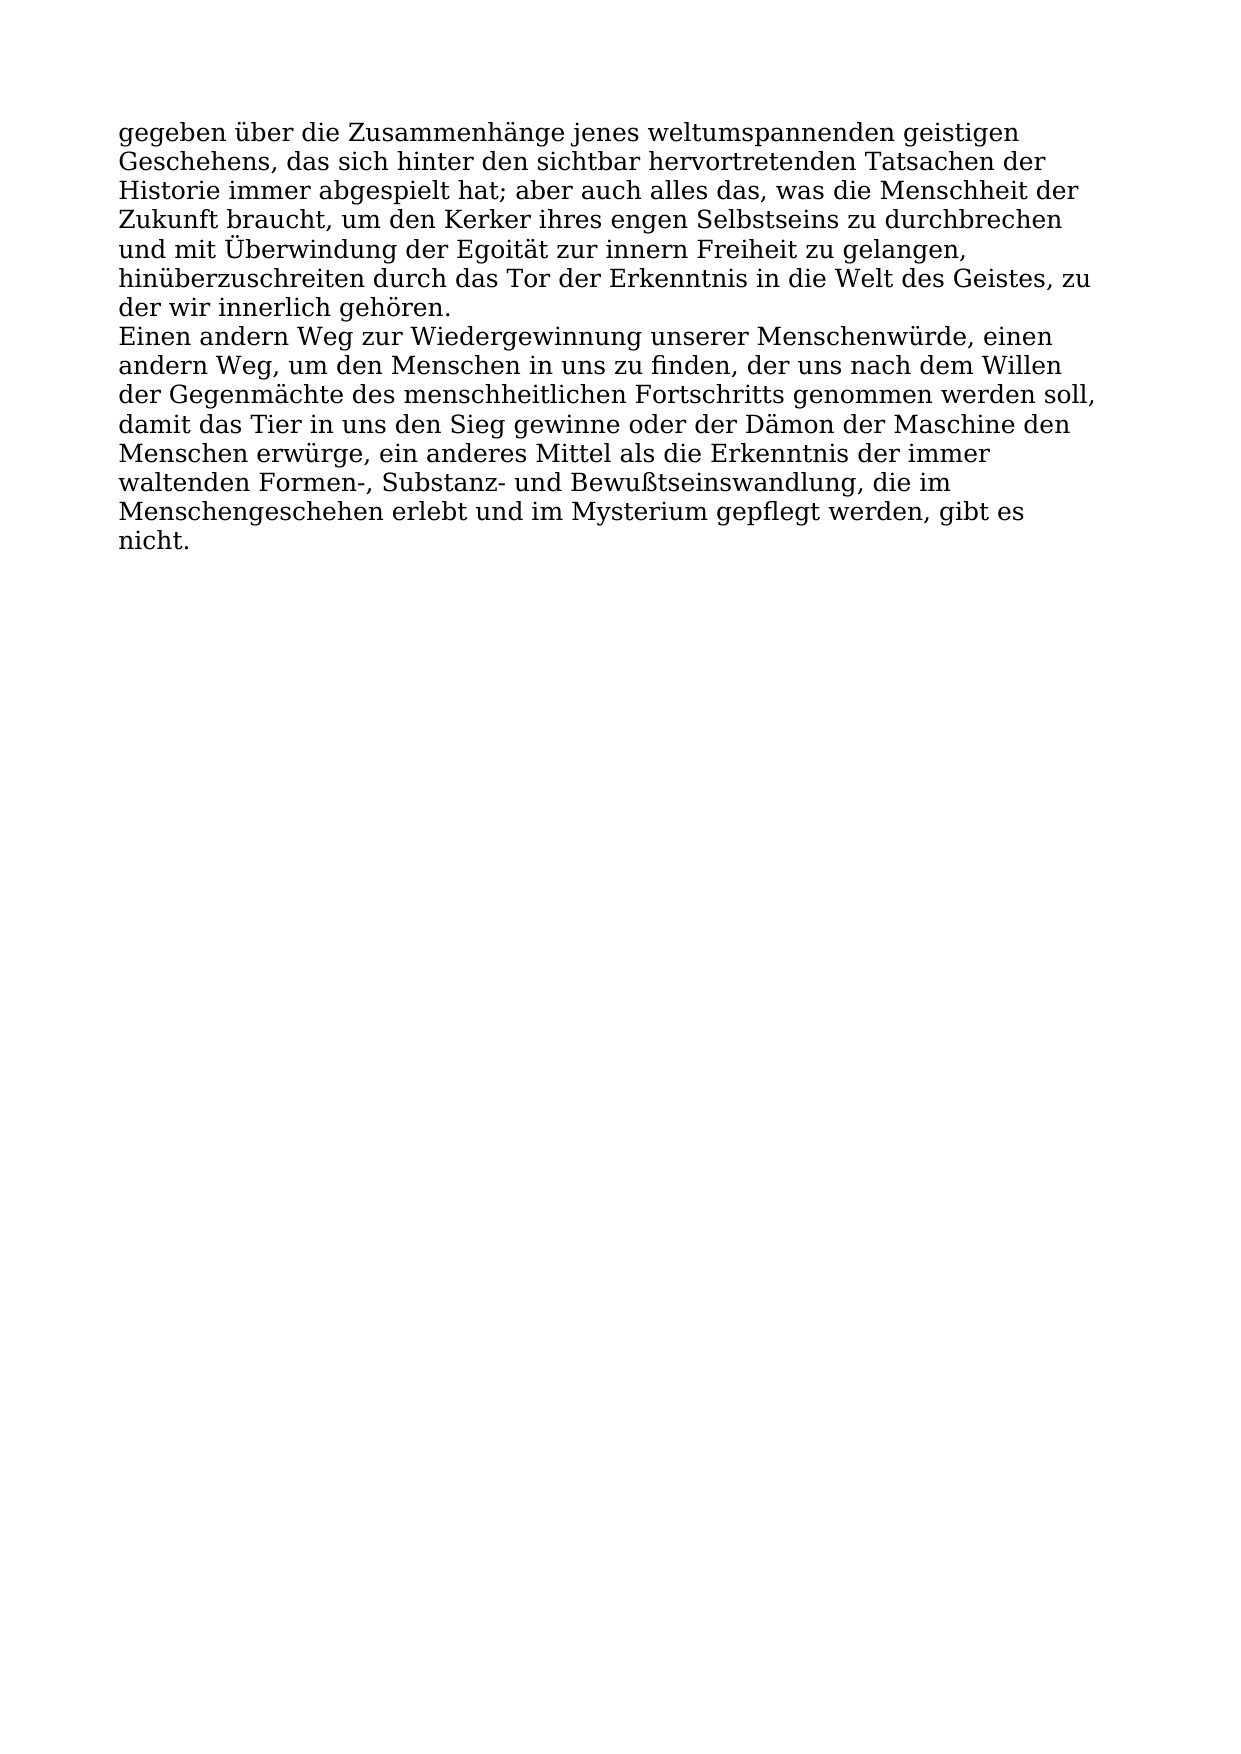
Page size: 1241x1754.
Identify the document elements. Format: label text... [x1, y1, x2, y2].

text Geschehens, das sich hinter den sichtbar hervortretenden Tatsachen der [118, 147, 1122, 176]
text Menschen erwürge, ein anderes Mittel als die Erkenntnis der immer [118, 439, 1122, 468]
text der Gegenmächte des menschheitlichen Fortschritts genommen werden soll, [118, 381, 1122, 410]
text gegeben über die Zusammenhänge jenes weltumspannenden geistigen [118, 118, 1122, 147]
text der wir innerlich gehören. [118, 293, 1122, 322]
text damit das Tier in uns den Sieg gewinne oder der Dämon der Maschine den [118, 410, 1122, 439]
text andern Weg, um den Menschen in uns zu finden, der uns nach dem Willen [118, 351, 1122, 381]
text hinüberzuschreiten durch das Tor der Erkenntnis in die Welt des Geistes, zu [118, 264, 1122, 293]
text und mit Überwindung der Egoität zur innern Freiheit zu gelangen, [118, 235, 1122, 264]
text Zukunft braucht, um den Kerker ihres engen Selbstseins zu durchbrechen [118, 206, 1122, 235]
text waltenden Formen-, Substanz- und Bewußtseinswandlung, die im [118, 468, 1122, 497]
text Menschengeschehen erlebt und im Mysterium gepflegt werden, gibt es [118, 497, 1122, 526]
text Einen andern Weg zur Wiedergewinnung unserer Menschenwürde, einen [118, 322, 1122, 351]
text Historie immer abgespielt hat; aber auch alles das, was die Menschheit der [118, 176, 1122, 206]
text nicht. [118, 526, 1122, 556]
